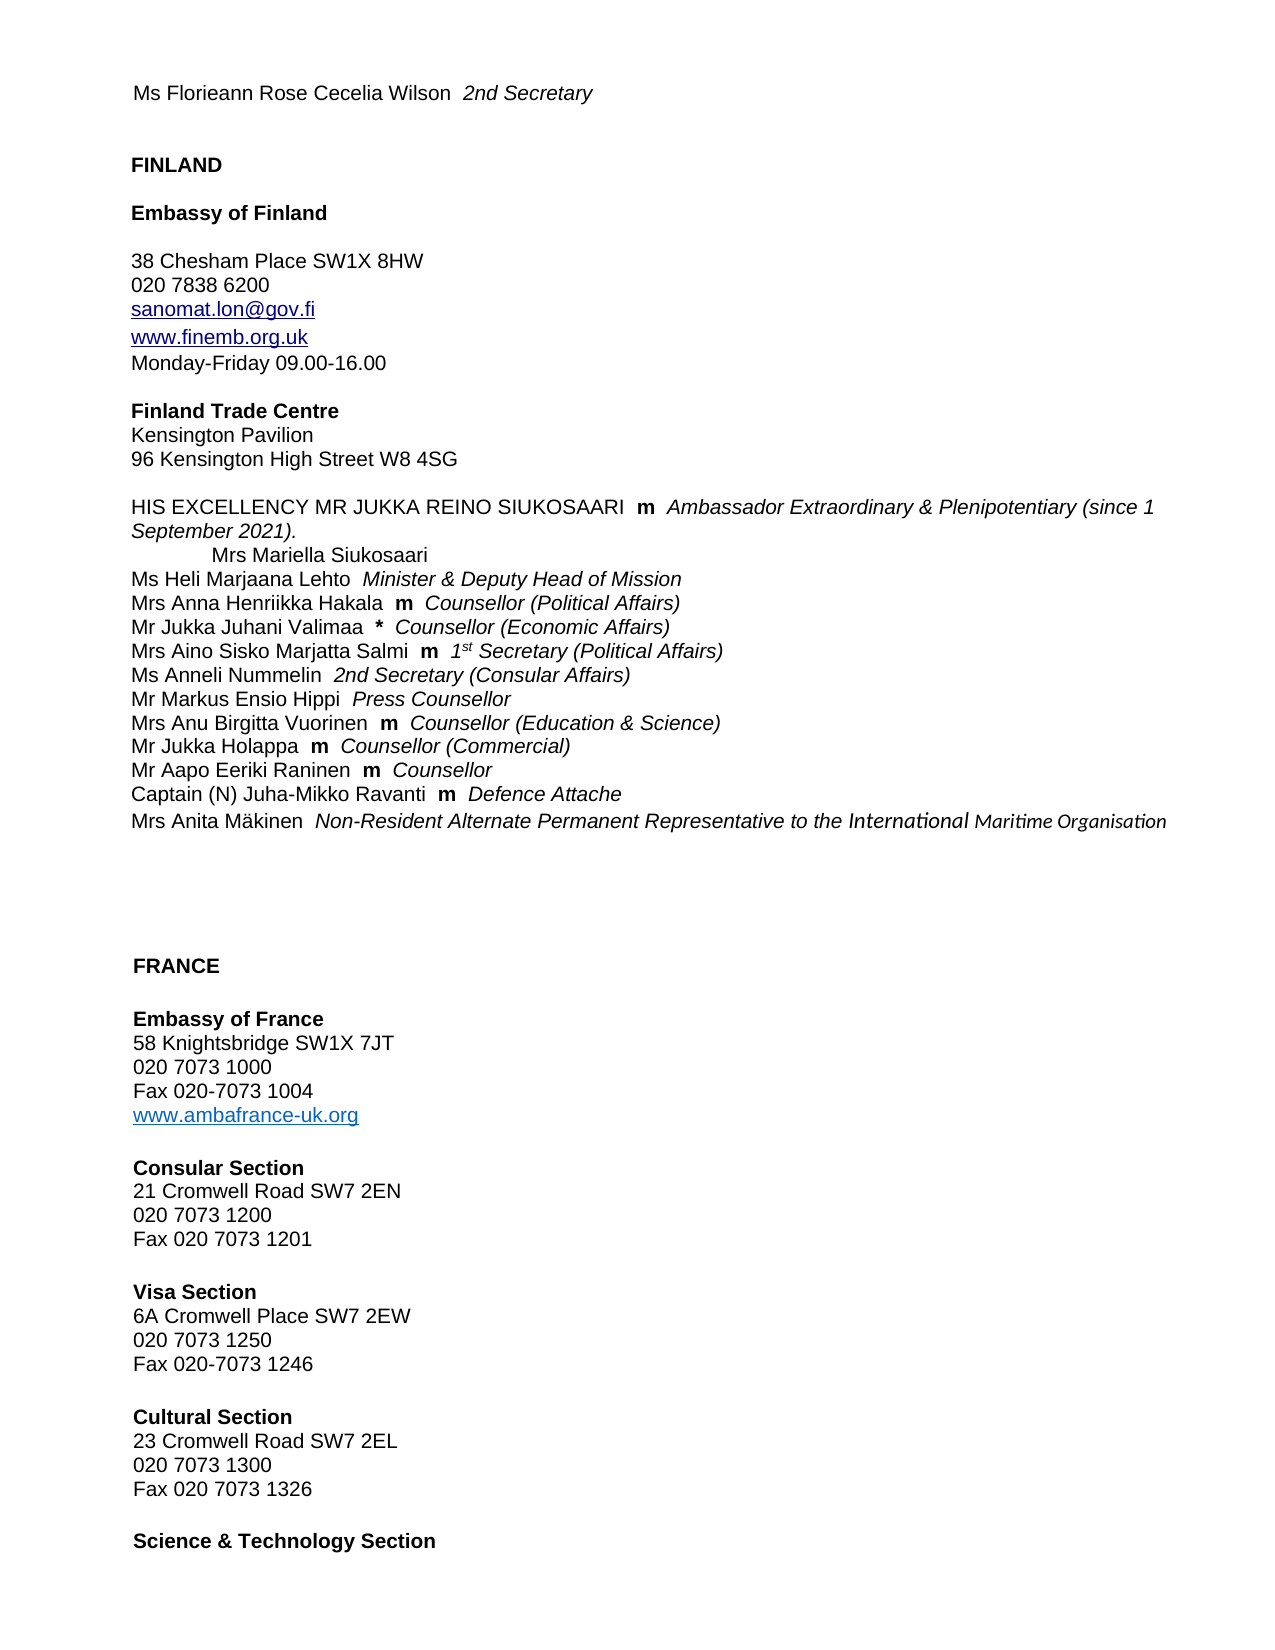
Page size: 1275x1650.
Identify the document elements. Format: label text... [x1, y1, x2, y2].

text Ms Anneli Nummelin 2nd Secretary (Consular Affairs) [131, 662, 1183, 686]
text Fax 020 7073 1326 [133, 1476, 1181, 1500]
text Mrs Anu Birgitta Vuorinen m Counsellor (Education & Science) [131, 710, 1183, 734]
text 020 7073 1000 [133, 1055, 1181, 1079]
text Mr Jukka Juhani Valimaa * Counsellor (Economic Affairs) [131, 614, 1183, 638]
text 38 Chesham Place SW1X 8HW [131, 249, 1183, 273]
text HIS EXCELLENCY MR JUKKA REINO SIUKOSAARI m Ambassador Extraordinary & Plenipotentiary (since 1 September 2021). Mrs Mariella Siukosaari [131, 495, 1183, 567]
text Embassy of France [133, 1007, 1181, 1031]
text www.finemb.org.uk [131, 321, 1183, 351]
text 6A Cromwell Place SW7 2EW [133, 1304, 1181, 1328]
text Fax 020 7073 1201 [133, 1227, 1181, 1251]
text Mrs Anna Henriikka Hakala m Counsellor (Political Affairs) [131, 591, 1183, 614]
text Mr Jukka Holappa m Counsellor (Commercial) [131, 734, 1183, 758]
text Embassy of Finland [131, 201, 1183, 225]
text Captain (N) Juha-Mikko Ravanti m Defence Attache [131, 782, 1183, 806]
text FRANCE [133, 954, 1181, 978]
text Consular Section [133, 1155, 1181, 1179]
text 020 7073 1300 [133, 1452, 1181, 1476]
text 23 Cromwell Road SW7 2EL [133, 1428, 1181, 1452]
text Fax 020-7073 1246 [133, 1352, 1181, 1376]
text Mr Aapo Eeriki Raninen m Counsellor [131, 758, 1183, 782]
text Kensington Pavilion [131, 423, 1183, 447]
text 21 Cromwell Road SW7 2EN [133, 1179, 1181, 1203]
text Mrs Anita Mäkinen Non-Resident Alternate Permanent Representative to the International Maritime Organisation [131, 806, 1183, 834]
text 96 Kensington High Street W8 4SG [131, 447, 1183, 471]
text Mr Markus Ensio Hippi Press Counsellor [131, 686, 1183, 710]
text Visa Section [133, 1280, 1181, 1304]
text 58 Knightsbridge SW1X 7JT [133, 1031, 1181, 1055]
text Finland Trade Centre [131, 399, 1183, 423]
text 020 7073 1250 [133, 1328, 1181, 1352]
text Ms Heli Marjaana Lehto Minister & Deputy Head of Mission [131, 567, 1183, 591]
text 020 7073 1200 [133, 1203, 1181, 1227]
text FINLAND [131, 153, 1183, 177]
text Cultural Section [133, 1404, 1181, 1428]
text Ms Florieann Rose Cecelia Wilson 2nd Secretary [133, 81, 1181, 105]
text Monday-Friday 09.00-16.00 [131, 351, 1183, 375]
text 020 7838 6200 [131, 273, 1183, 297]
text Mrs Aino Sisko Marjatta Salmi m 1st Secretary (Political Affairs) [131, 638, 1183, 662]
text Science & Technology Section [133, 1529, 1181, 1553]
text www.ambafrance-uk.org [133, 1103, 1181, 1127]
text sanomat.lon@gov.fi [131, 297, 1183, 321]
text Fax 020-7073 1004 [133, 1079, 1181, 1103]
